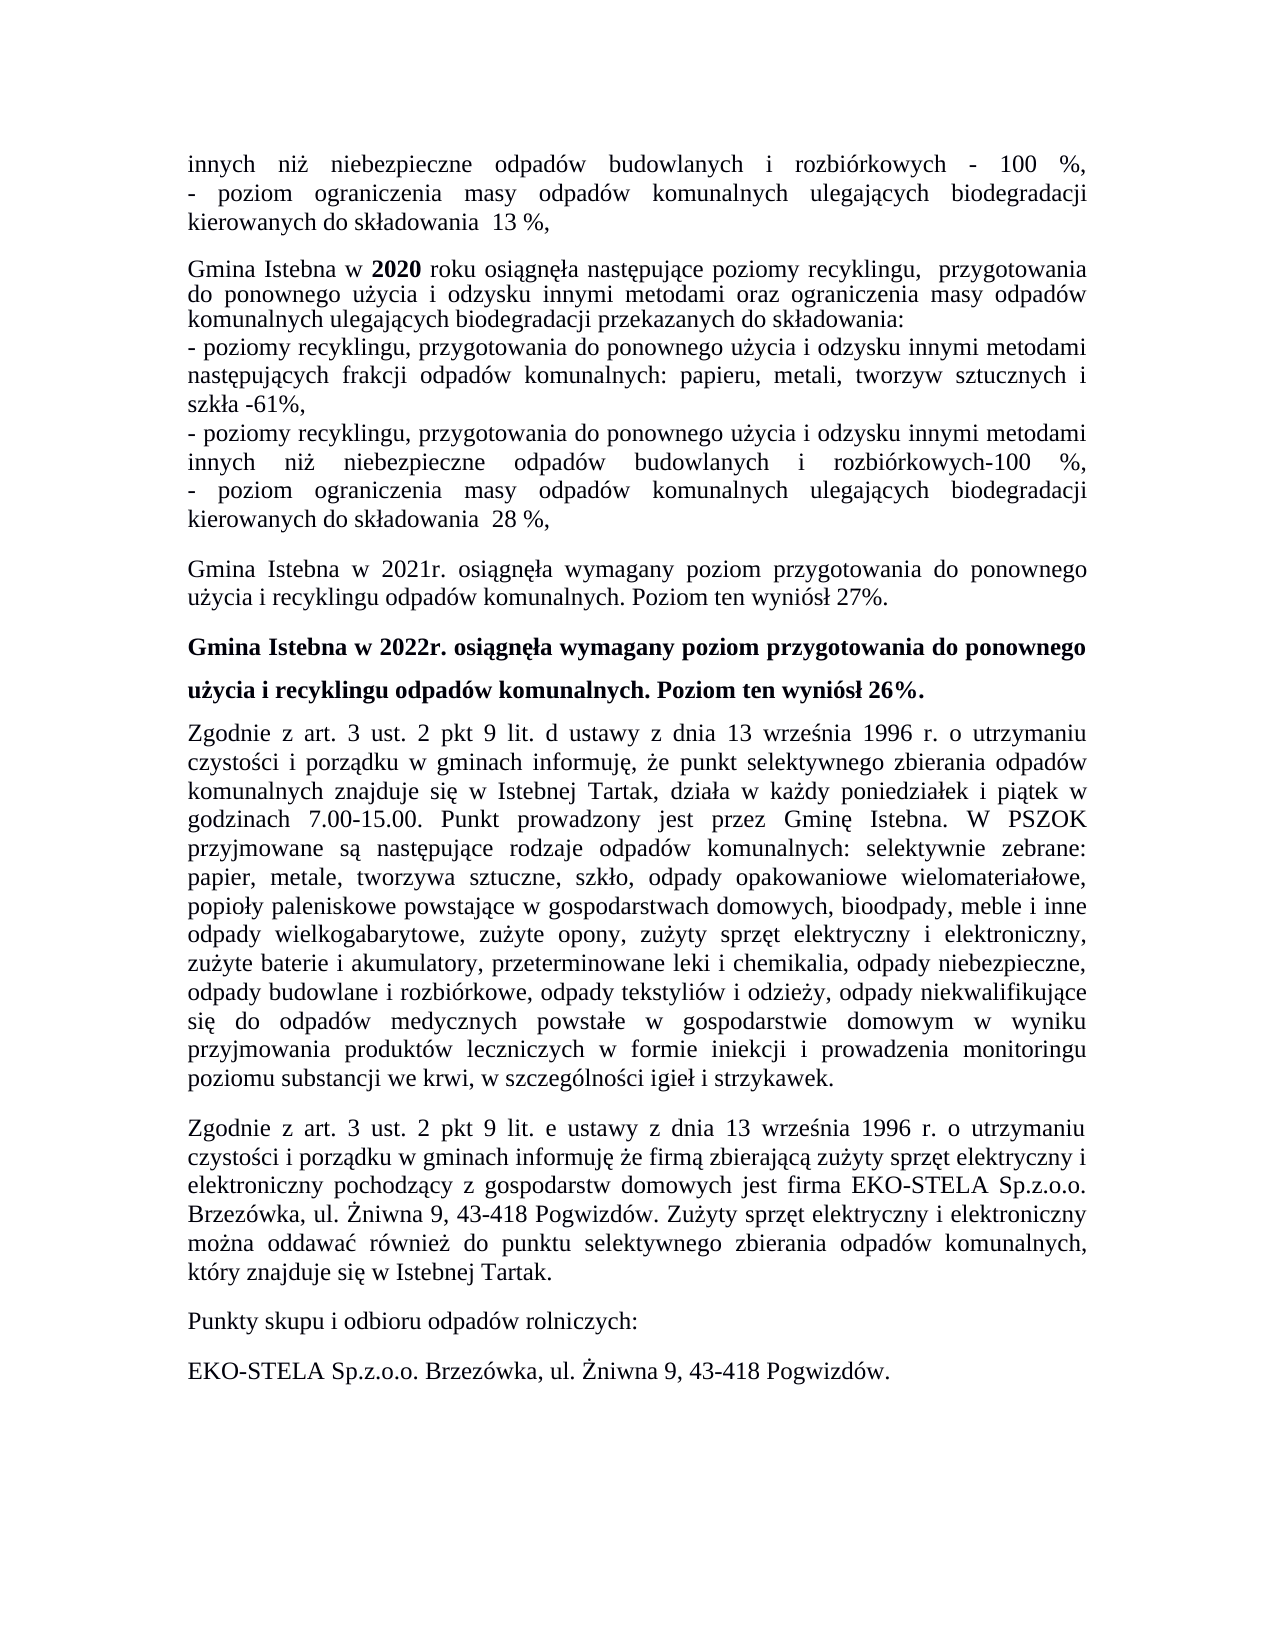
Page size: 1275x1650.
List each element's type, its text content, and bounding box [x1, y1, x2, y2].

text innych niż niebezpieczne odpadów budowlanych i rozbiórkowych - 100 %, - poziom ograniczenia masy odpadów komunalnych ulegających biodegradacji kierowanych do składowania 13 %, [187, 150, 1087, 236]
text - poziomy recyklingu, przygotowania do ponownego użycia i odzysku innymi metodami następujących frakcji odpadów komunalnych: papieru, metali, tworzyw sztucznych i szkła -61%, - poziomy recyklingu, przygotowania do ponownego użycia i odzysku innymi metodami innych niż niebezpieczne odpadów budowlanych i rozbiórkowych-100 %, - poziom ograniczenia masy odpadów komunalnych ulegających biodegradacji kierowanych do składowania 28 %, [187, 332, 1087, 533]
text Zgodnie z art. 3 ust. 2 pkt 9 lit. e ustawy z dnia 13 września 1996 r. o utrzymaniu czystości i porządku w gminach informuję że firmą zbierającą zużyty sprzęt elektryczny i elektroniczny pochodzący z gospodarstw domowych jest firma EKO-STELA Sp.z.o.o. Brzezówka, ul. Żniwna 9, 43-418 Pogwizdów. Zużyty sprzęt elektryczny i elektroniczny można oddawać również do punktu selektywnego zbierania odpadów komunalnych, który znajduje się w Istebnej Tartak. [187, 1113, 1087, 1286]
text Gmina Istebna w 2020 roku osiągnęła następujące poziomy recyklingu, przygotowania do ponownego użycia i odzysku innymi metodami oraz ograniczenia masy odpadów komunalnych ulegających biodegradacji przekazanych do składowania: [187, 257, 1087, 332]
text EKO-STELA Sp.z.o.o. Brzezówka, ul. Żniwna 9, 43-418 Pogwizdów. [187, 1356, 1087, 1385]
text Punkty skupu i odbioru odpadów rolniczych: [187, 1307, 1087, 1335]
text Gmina Istebna w 2022r. osiągnęła wymagany poziom przygotowania do ponownego użycia i recyklingu odpadów komunalnych. Poziom ten wyniósł 26%. [187, 632, 1087, 704]
text Zgodnie z art. 3 ust. 2 pkt 9 lit. d ustawy z dnia 13 września 1996 r. o utrzymaniu czystości i porządku w gminach informuję, że punkt selektywnego zbierania odpadów komunalnych znajduje się w Istebnej Tartak, działa w każdy poniedziałek i piątek w godzinach 7.00-15.00. Punkt prowadzony jest przez Gminę Istebna. W PSZOK przyjmowane są następujące rodzaje odpadów komunalnych: selektywnie zebrane: papier, metale, tworzywa sztuczne, szkło, odpady opakowaniowe wielomateriałowe, popioły paleniskowe powstające w gospodarstwach domowych, bioodpady, meble i inne odpady wielkogabarytowe, zużyte opony, zużyty sprzęt elektryczny i elektroniczny, zużyte baterie i akumulatory, przeterminowane leki i chemikalia, odpady niebezpieczne, odpady budowlane i rozbiórkowe, odpady tekstyliów i odzieży, odpady niekwalifikujące się do odpadów medycznych powstałe w gospodarstwie domowym w wyniku przyjmowania produktów leczniczych w formie iniekcji i prowadzenia monitoringu poziomu substancji we krwi, w szczególności igieł i strzykawek. [187, 719, 1087, 1092]
text Gmina Istebna w 2021r. osiągnęła wymagany poziom przygotowania do ponownego użycia i recyklingu odpadów komunalnych. Poziom ten wyniósł 27%. [187, 554, 1087, 612]
